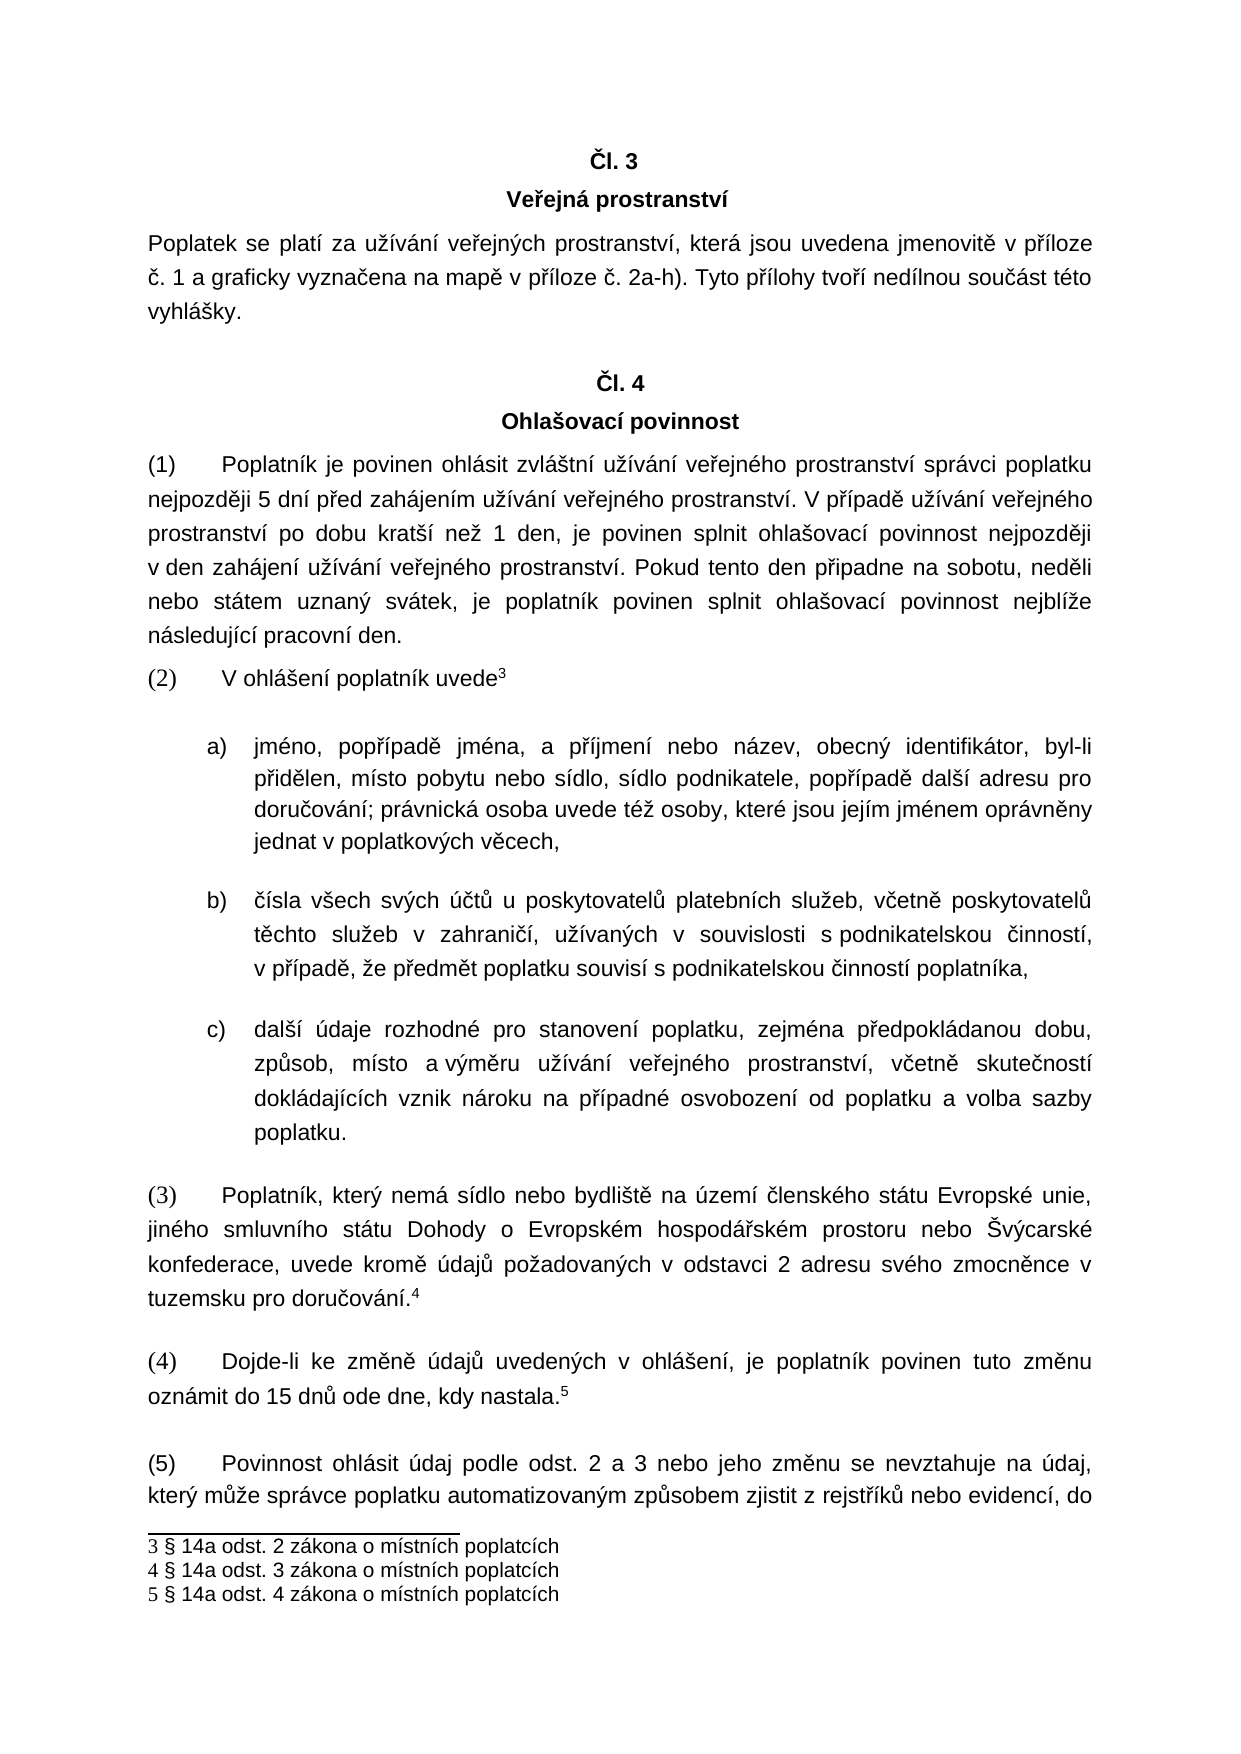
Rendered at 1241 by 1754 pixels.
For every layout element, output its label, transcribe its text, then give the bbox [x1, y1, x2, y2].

text Veřejná prostranství [148, 186, 1093, 213]
text Čl. 3 [148, 148, 1093, 174]
list V ohlášení poplatník uvede [148, 663, 1093, 691]
list Poplatník je povinen ohlásit zvláštní užívání veřejného prostranství správci poplatku nejpozději 5 dní před zahájením užívání veřejného prostranství. V případě užívání veřejného prostranství po dobu kratší než 1 den, je povinen splnit ohlašovací povinnost nejpozději v den zahájení užívání veřejného prostranství. Pokud tento den připadne na sobotu, neděli nebo státem uznaný svátek, je poplatník povinen splnit ohlašovací povinnost nejblíže následující pracovní den. [148, 451, 1093, 648]
list další údaje rozhodné pro stanovení poplatku, zejména předpokládanou dobu, způsob, místo a výměru užívání veřejného prostranství, včetně skutečností dokládajících vznik nároku na případné osvobození od poplatku a volba sazby poplatku. [207, 1016, 1093, 1145]
list § 14a odst. 3 zákona o místních poplatcích [148, 1558, 1093, 1582]
list Poplatník, který nemá sídlo nebo bydliště na území členského státu Evropské unie, jiného smluvního státu Dohody o Evropském hospodářském prostoru nebo Švýcarské konfederace, uvede kromě údajů požadovaných v odstavci 2 adresu svého zmocněnce v tuzemsku pro doručování. [148, 1180, 1093, 1311]
text Poplatek se platí za užívání veřejných prostranství, která jsou uvedena jmenovitě v příloze č. 1 a graficky vyznačena na mapě v příloze č. 2a-h). Tyto přílohy tvoří nedílnou součást této vyhlášky. [148, 229, 1093, 324]
list Dojde-li ke změně údajů uvedených v ohlášení, je poplatník povinen tuto změnu oznámit do 15 dnů ode dne, kdy nastala. [148, 1346, 1093, 1409]
text Čl. 4 [148, 369, 1093, 396]
list jméno, popřípadě jména, a příjmení nebo název, obecný identifikátor, byl-li přidělen, místo pobytu nebo sídlo, sídlo podnikatele, popřípadě další adresu pro doručování; právnická osoba uvede též osoby, které jsou jejím jménem oprávněny jednat v poplatkových věcech, [207, 733, 1093, 854]
list § 14a odst. 2 zákona o místních poplatcích [148, 1534, 1093, 1558]
text Ohlašovací povinnost [148, 408, 1093, 435]
list Povinnost ohlásit údaj podle odst. 2 a 3 nebo jeho změnu se nevztahuje na údaj, který může správce poplatku automatizovaným způsobem zjistit z rejstříků nebo evidencí, do [148, 1450, 1093, 1508]
list čísla všech svých účtů u poskytovatelů platebních služeb, včetně poskytovatelů těchto služeb v zahraničí, užívaných v souvislosti s podnikatelskou činností, v případě, že předmět poplatku souvisí s podnikatelskou činností poplatníka, [207, 887, 1093, 981]
list § 14a odst. 4 zákona o místních poplatcích [148, 1582, 1093, 1606]
